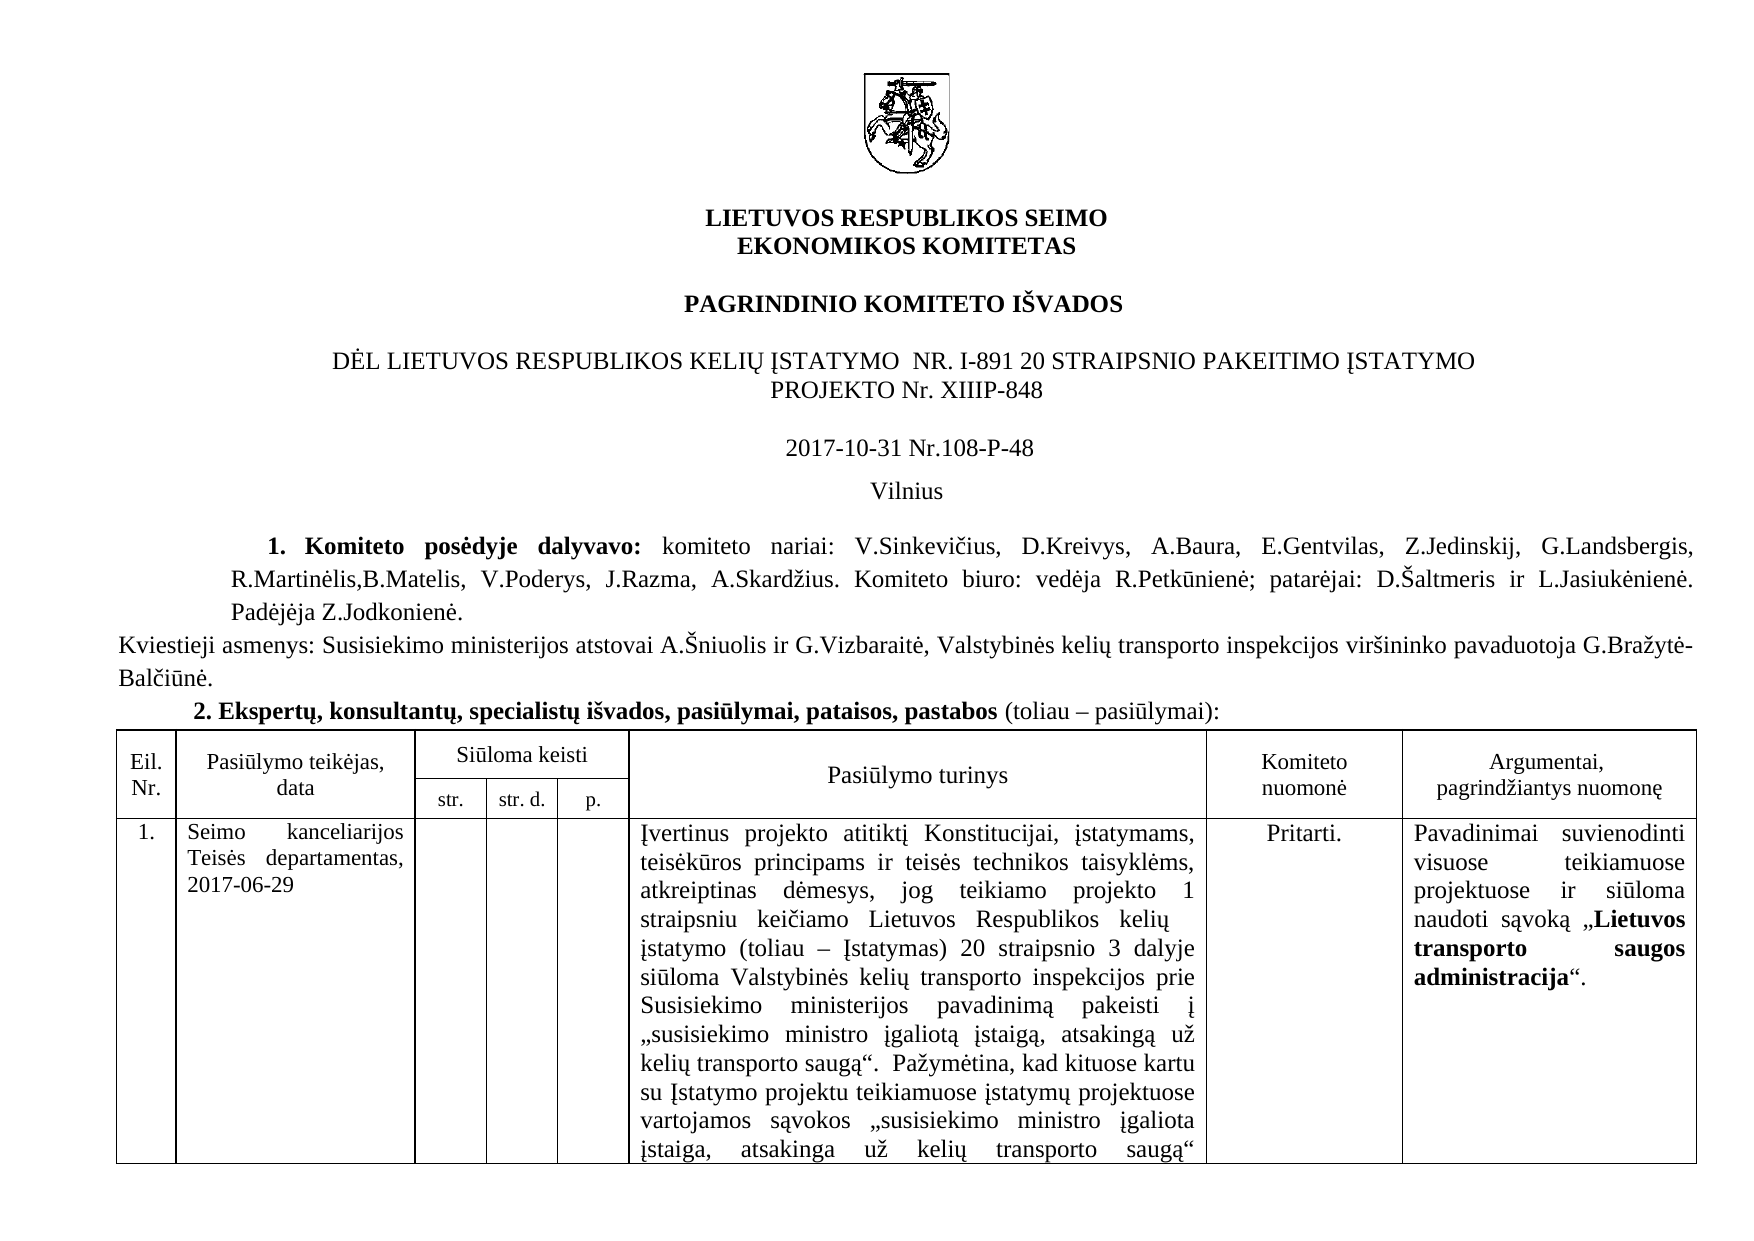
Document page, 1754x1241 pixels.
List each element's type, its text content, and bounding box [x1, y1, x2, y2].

text 2017-10-31 Nr.108-P-48 [118, 433, 1695, 461]
table_cell Įvertinus projekto atitiktį Konstitucijai, įstatymams, teisėkūros principams ir teisės technikos taisyklėms, atkreiptinas dėmesys, jog teikiamo projekto 1 straipsniu keičiamo Lietuvos Respublikos kelių įstatymo (toliau – Įstatymas) 20 straipsnio 3 dalyje siūloma Valstybinės kelių transporto inspekcijos prie Susisiekimo ministerijos pavadinimą pakeisti į „susisiekimo ministro įgaliotą įstaigą, atsakingą už kelių transporto saugą“. Pažymėtina, kad kituose kartu su Įstatymo projektu teikiamuose įstatymų projektuose vartojamos sąvokos „susisiekimo ministro įgaliota įstaiga, atsakinga už kelių transporto saugą“ [630, 819, 1206, 1163]
text 2. Ekspertų, konsultantų, specialistų išvados, pasiūlymai, pataisos, pastabos (toliau – pasiūlymai): [118, 696, 1695, 725]
text DĖL LIETUVOS RESPUBLIKOS KELIŲ ĮSTATYMO NR. I-891 20 STRAIPSNIO PAKEITIMO ĮSTATYMO [118, 346, 1695, 375]
table_cell str. d. [487, 779, 557, 818]
table_header Komiteto nuomonė [1207, 731, 1402, 818]
table_header Pasiūlymo turinys [630, 731, 1206, 818]
table_cell Pavadinimai suvienodinti visuose teikiamuose projektuose ir siūloma naudoti sąvoką „Lietuvos transporto saugos administracija“. [1403, 819, 1696, 1163]
table_cell Seimo kanceliarijos Teisės departamentas, 2017-06-29 [177, 819, 414, 1163]
table_header Argumentai, pagrindžiantys nuomonę [1403, 731, 1696, 818]
table_header Eil. Nr. [117, 731, 175, 818]
table_cell p. [558, 779, 628, 818]
table_header Pasiūlymo teikėjas, data [177, 731, 414, 818]
list Komiteto posėdyje dalyvavo: komiteto nariai: V.Sinkevičius, D.Kreivys, A.Baura, E.Gentvilas, Z.Jedinskij, G.Landsbergis, R.Martinėlis,B.Matelis, V.Poderys, J.Razma, A.Skardžius. Komiteto biuro: vedėja R.Petkūnienė; patarėjai: D.Šaltmeris ir L.Jasiukėnienė. Padėjėja Z.Jodkonienė. [193, 531, 1695, 626]
table_cell Pritarti. [1207, 819, 1402, 1163]
table_cell 1. [117, 819, 175, 1163]
text Ekonomikos komitetas [118, 231, 1695, 260]
table_cell str. [416, 779, 486, 818]
text Kviestieji asmenys: Susisiekimo ministerijos atstovai A.Šniuolis ir G.Vizbaraitė, Valstybinės kelių transporto inspekcijos viršininko pavaduotoja G.Bražytė-Balčiūnė. [118, 630, 1695, 692]
table_cell [416, 819, 486, 1163]
text Vilnius [118, 476, 1695, 504]
table_cell [487, 819, 557, 1163]
text LIETUVOS RESPUBLIKOS SEIMO [118, 203, 1695, 231]
text PROJEKTO Nr. XIIIP-848 [118, 375, 1695, 404]
table_cell [558, 819, 628, 1163]
text Pagrindinio komiteto IŠVADOS [118, 289, 1695, 318]
table_header Siūloma keisti [416, 731, 628, 778]
